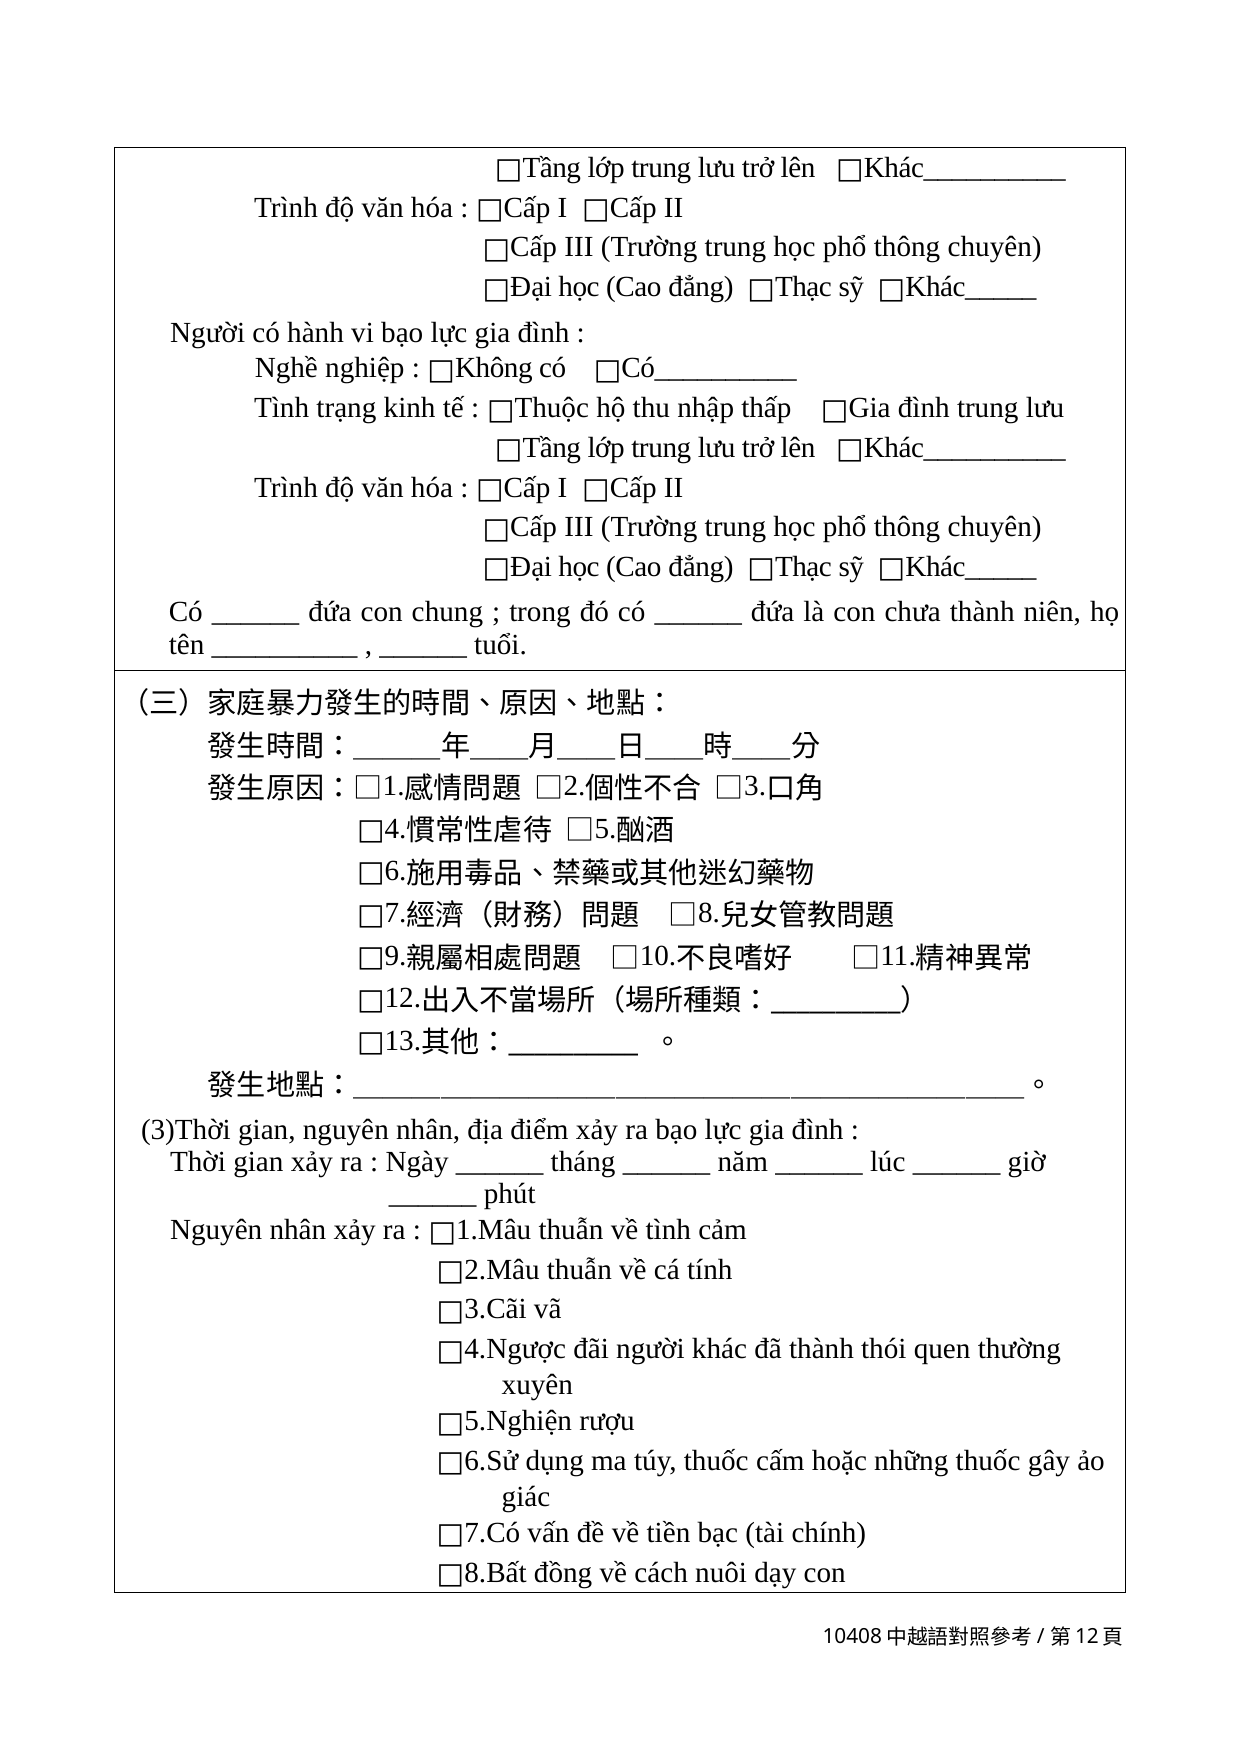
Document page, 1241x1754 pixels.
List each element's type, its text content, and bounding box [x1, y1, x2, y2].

table_cell □Tầng lớp trung lưu trở lên □Khác__________ Trình độ văn hóa : □Cấp I □Cấp II □Cấp III (Trường trung học phổ thông chuyên) □Đại học (Cao đẳng) □Thạc sỹ □Khác_____ Người có hành vi bạo lực gia đình : Nghề nghiệp : □Không có □Có__________ Tình trạng kinh tế : □Thuộc hộ thu nhập thấp □Gia đình trung lưu □Tầng lớp trung lưu trở lên □Khác__________ Trình độ văn hóa : □Cấp I □Cấp II □Cấp III (Trường trung học phổ thông chuyên) □Đại học (Cao đẳng) □Thạc sỹ □Khác_____ Có ______ đứa con chung ; trong đó có ______ đứa là con chưa thành niên, họ tên __________ , ______ tuổi. [115, 148, 1125, 670]
table_cell （三）家庭暴力發生的時間、原因、地點： 發生時間：＿＿＿年＿＿月＿＿日＿＿時＿＿分 發生原因：□1.感情問題 □2.個性不合 □3.口角 □4.慣常性虐待 □5.酗酒 □6.施用毒品、禁藥或其他迷幻藥物 □7.經濟（財務）問題 □8.兒女管教問題 □9.親屬相處問題 □10.不良嗜好 □11.精神異常 □12.出入不當場所（場所種類：__________） □13.其他：__________ 。 發生地點：＿＿＿＿＿＿＿＿＿＿＿＿＿＿＿＿＿＿＿＿＿＿＿。 (3)Thời gian, nguyên nhân, địa điểm xảy ra bạo lực gia đình : Thời gian xảy ra : Ngày ______ tháng ______ năm ______ lúc ______ giờ ______ phút Nguyên nhân xảy ra : □1.Mâu thuẫn về tình cảm □2.Mâu thuẫn về cá tính □3.Cãi vã □4.Ngược đãi người khác đã thành thói quen thường xuyên □5.Nghiện rượu □6.Sử dụng ma túy, thuốc cấm hoặc những thuốc gây ảo giác □7.Có vấn đề về tiền bạc (tài chính) □8.Bất đồng về cách nuôi dạy con [115, 671, 1125, 1592]
